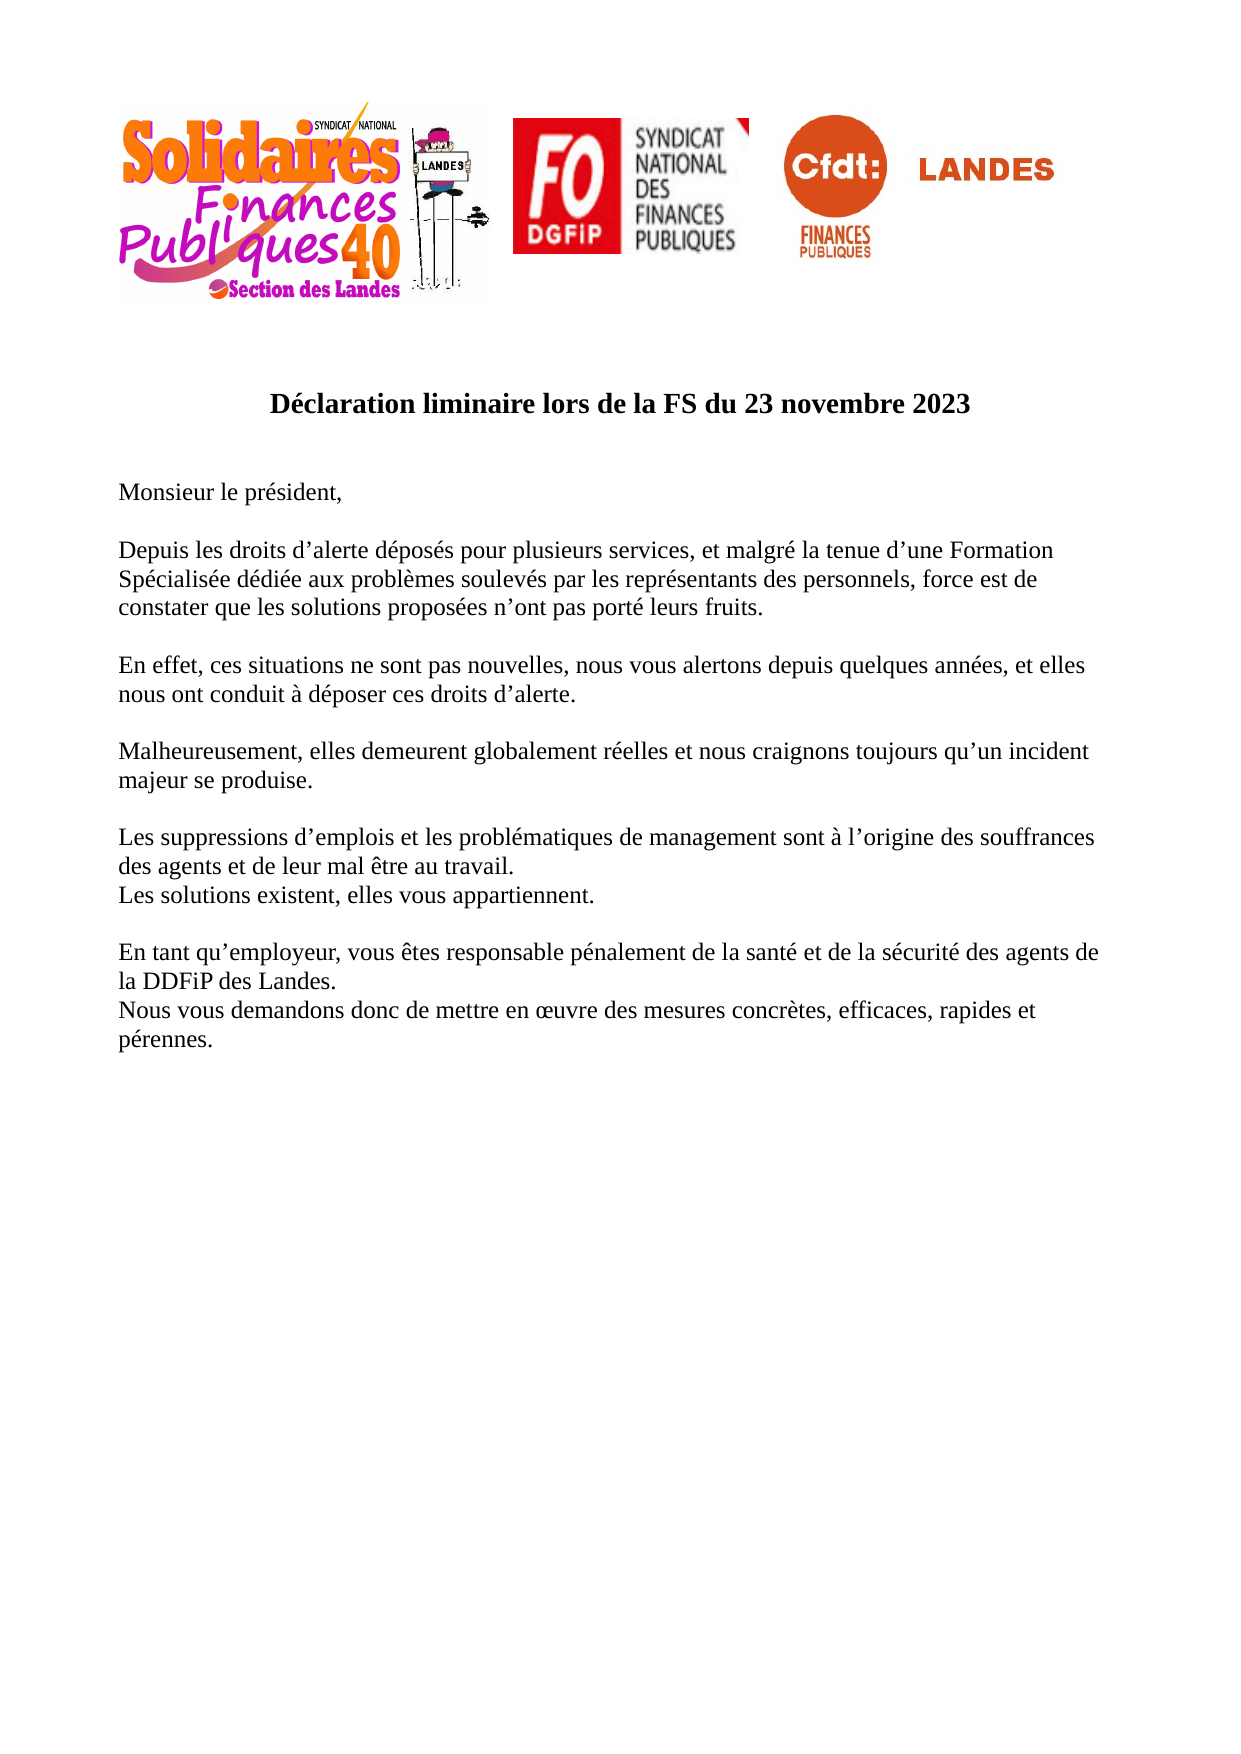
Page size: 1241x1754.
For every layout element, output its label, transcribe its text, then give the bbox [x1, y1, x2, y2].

text Les suppressions d’emplois et les problématiques de management sont à l’origine des souffrances des agents et de leur mal être au travail. [118, 822, 1122, 880]
text En tant qu’employeur, vous êtes responsable pénalement de la santé et de la sécurité des agents de la DDFiP des Landes. [118, 937, 1122, 995]
text Monsieur le président, [118, 477, 1122, 506]
text En effet, ces situations ne sont pas nouvelles, nous vous alertons depuis quelques années, et elles nous ont conduit à déposer ces droits d’alerte. [118, 650, 1122, 707]
picture [119, 102, 492, 302]
text Déclaration liminaire lors de la FS du 23 novembre 2023 [118, 386, 1122, 420]
text Depuis les droits d’alerte déposés pour plusieurs services, et malgré la tenue d’une Formation Spécialisée dédiée aux problèmes soulevés par les représentants des personnels, force est de constater que les solutions proposées n’ont pas porté leurs fruits. [118, 535, 1122, 621]
text Nous vous demandons donc de mettre en œuvre des mesures concrètes, efficaces, rapides et pérennes. [118, 995, 1122, 1052]
text Les solutions existent, elles vous appartiennent. [118, 880, 1122, 909]
picture [763, 107, 1240, 264]
picture [513, 118, 749, 254]
text Malheureusement, elles demeurent globalement réelles et nous craignons toujours qu’un incident majeur se produise. [118, 736, 1122, 794]
